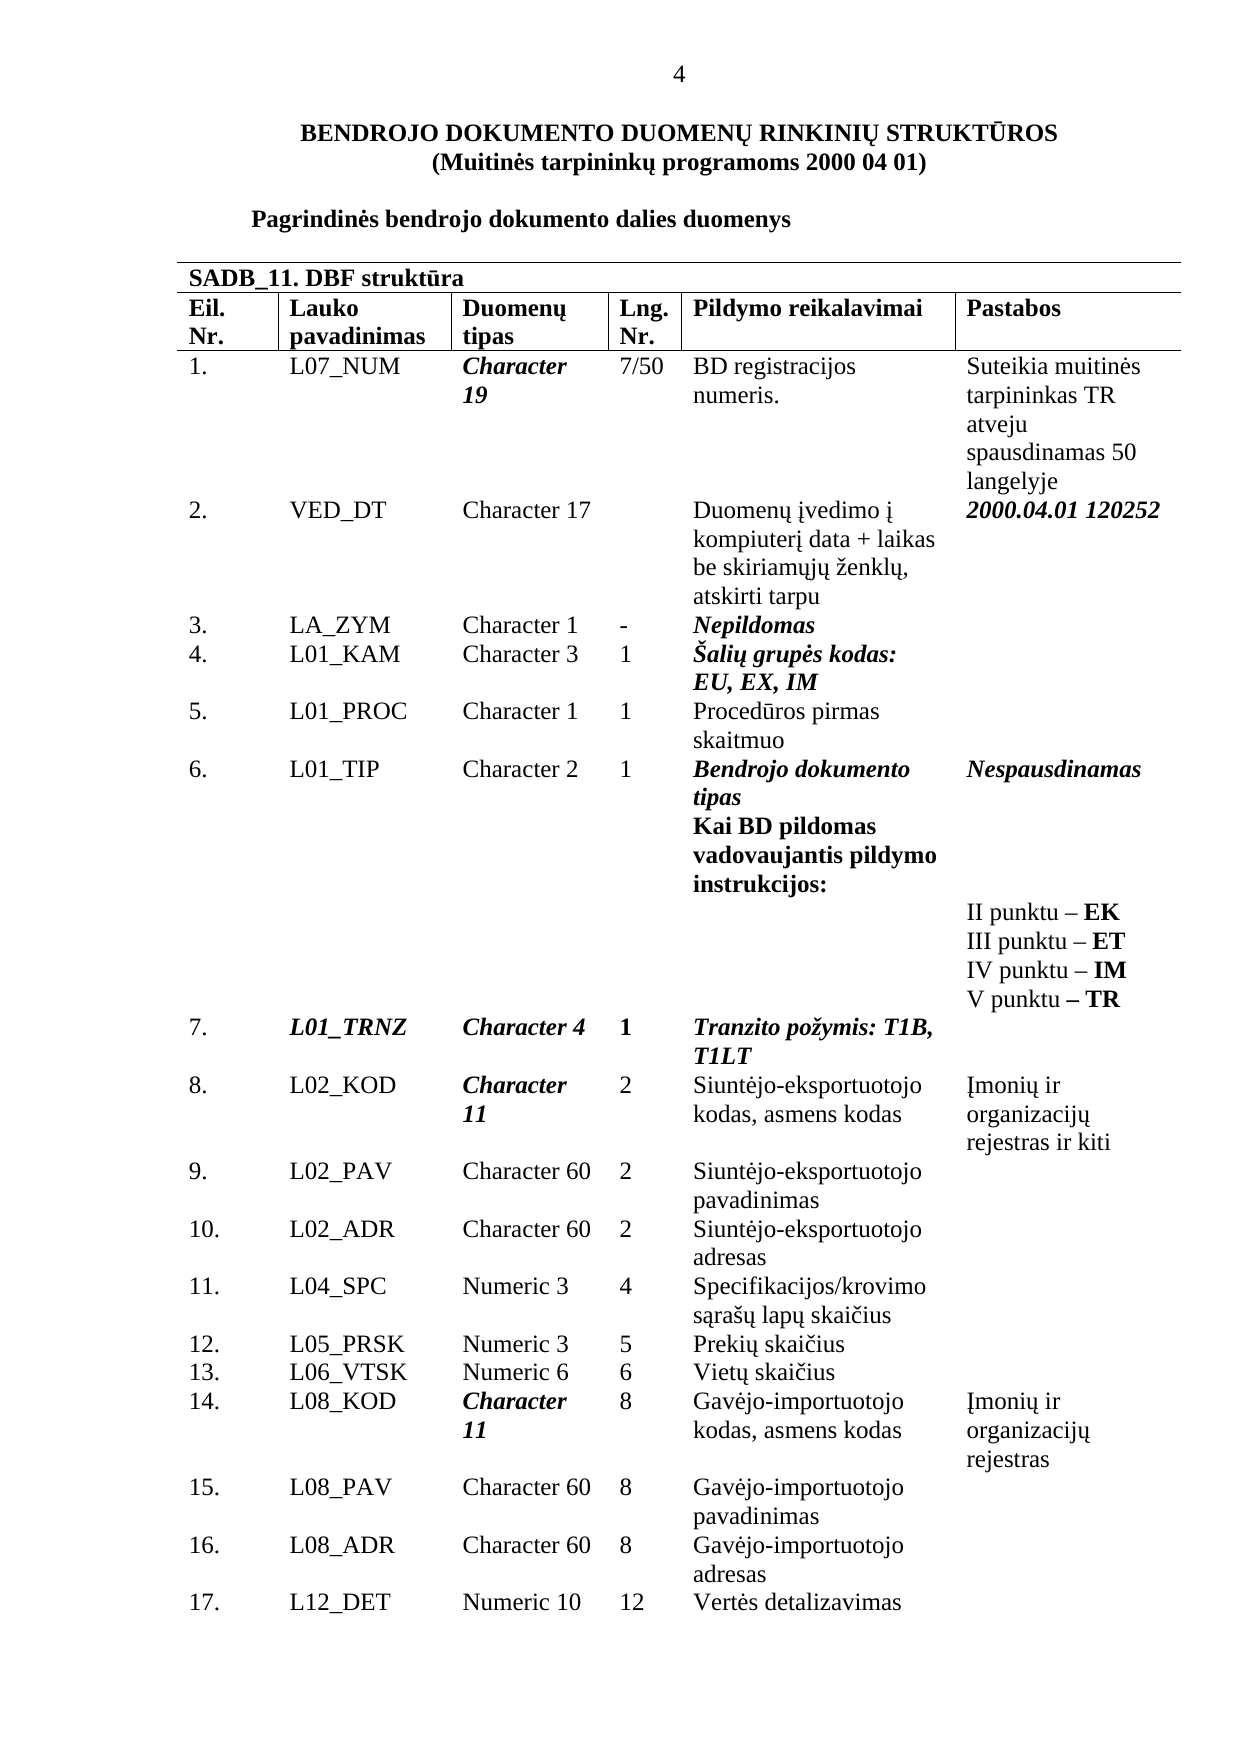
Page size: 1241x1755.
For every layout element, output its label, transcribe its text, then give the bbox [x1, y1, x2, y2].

table_cell [955, 1214, 1181, 1271]
table_cell [608, 898, 682, 926]
table_cell L04_SPC [278, 1271, 451, 1329]
table_cell Tranzito požymis: T1B, T1LT [682, 1013, 955, 1070]
table_cell Duomenų įvedimo į kompiuterį data + laikas be skiriamųjų ženklų, atskirti tarpu [682, 495, 955, 610]
table_cell [177, 955, 278, 984]
table_cell 11. [177, 1271, 278, 1329]
table_cell Eil. Nr. [177, 293, 278, 350]
table_cell 2 [608, 1156, 682, 1214]
table_cell Prekių skaičius [682, 1329, 955, 1357]
table_cell [955, 696, 1181, 754]
table_cell [177, 898, 278, 926]
table_cell Įmonių ir organizacijų rejestras ir kiti [955, 1070, 1181, 1156]
table_cell Siuntėjo-eksportuotojo adresas [682, 1214, 955, 1271]
table_cell Procedūros pirmas skaitmuo [682, 696, 955, 754]
table_cell Numeric 6 [451, 1358, 608, 1386]
table_header SADB_11. DBF struktūra [177, 263, 1181, 292]
table_cell Šalių grupės kodas: EU, EX, IM [682, 639, 955, 696]
table_cell [955, 1358, 1181, 1386]
table_cell Kai BD pildomas vadovaujantis pildymo instrukcijos: [682, 811, 955, 897]
table_cell 10. [177, 1214, 278, 1271]
table_cell V punktu – TR [955, 984, 1181, 1012]
table_cell Numeric 10 [451, 1588, 608, 1616]
table_cell 12 [608, 1588, 682, 1616]
table_cell Character 4 [451, 1013, 608, 1070]
table_cell 12. [177, 1329, 278, 1357]
table_cell [682, 984, 955, 1012]
table_cell [278, 955, 451, 984]
table_cell [955, 1588, 1181, 1616]
table_cell [608, 495, 682, 610]
table_cell Gavėjo-importuotojo pavadinimas [682, 1473, 955, 1530]
table_cell 15. [177, 1473, 278, 1530]
text (Muitinės tarpininkų programoms 2000 04 01) [177, 147, 1181, 176]
table_cell - [608, 610, 682, 639]
table_cell 16. [177, 1530, 278, 1587]
table_cell [608, 984, 682, 1012]
table_cell 8 [608, 1386, 682, 1472]
table_cell Vietų skaičius [682, 1358, 955, 1386]
table_cell 5. [177, 696, 278, 754]
table_cell L01_KAM [278, 639, 451, 696]
table_cell L06_VTSK [278, 1358, 451, 1386]
table_cell [682, 955, 955, 984]
table_cell Specifikacijos/krovimo sąrašų lapų skaičius [682, 1271, 955, 1329]
table_cell Character 2 [451, 754, 608, 811]
table_cell [955, 811, 1181, 897]
table_cell Gavėjo-importuotojo kodas, asmens kodas [682, 1386, 955, 1472]
table_cell Lauko pavadinimas [279, 293, 451, 350]
table_cell 7. [177, 1013, 278, 1070]
table_cell L01_TRNZ [278, 1013, 451, 1070]
table_cell Character 1 [451, 610, 608, 639]
table_cell Lng. Nr. [609, 293, 681, 350]
table_cell [451, 955, 608, 984]
table_cell IV punktu – IM [955, 955, 1181, 984]
table_cell Vertės detalizavimas [682, 1588, 955, 1616]
table_cell 2 [608, 1214, 682, 1271]
table_cell L05_PRSK [278, 1329, 451, 1357]
table_cell [278, 898, 451, 926]
table_cell LA_ZYM [278, 610, 451, 639]
table_cell 8. [177, 1070, 278, 1156]
table_cell Character 11 [451, 1070, 608, 1156]
text BENDROJO DOKUMENTO DUOMENŲ RINKINIŲ STRUKTŪROS [177, 118, 1181, 147]
table_cell [608, 811, 682, 897]
table_cell [682, 926, 955, 955]
table_cell L08_ADR [278, 1530, 451, 1587]
table_cell [177, 984, 278, 1012]
table_cell 7/50 [608, 351, 682, 495]
table_cell BD registracijos numeris. [682, 351, 955, 495]
table_cell L01_PROC [278, 696, 451, 754]
table_cell Character 19 [451, 351, 608, 495]
table_cell [608, 926, 682, 955]
table_cell [608, 955, 682, 984]
table_cell [451, 926, 608, 955]
table_cell Numeric 3 [451, 1329, 608, 1357]
table_cell 5 [608, 1329, 682, 1357]
table_cell L02_ADR [278, 1214, 451, 1271]
table_cell [451, 811, 608, 897]
table_cell 8 [608, 1530, 682, 1587]
table_cell Pildymo reikalavimai [682, 293, 955, 350]
table_cell [955, 1329, 1181, 1357]
table_cell Gavėjo-importuotojo adresas [682, 1530, 955, 1587]
table_cell 13. [177, 1358, 278, 1386]
table_cell L07_NUM [278, 351, 451, 495]
table_cell Character 60 [451, 1530, 608, 1587]
table_cell [955, 1156, 1181, 1214]
table_cell [278, 926, 451, 955]
table_cell [682, 898, 955, 926]
table_cell Siuntėjo-eksportuotojo pavadinimas [682, 1156, 955, 1214]
table_cell [955, 1013, 1181, 1070]
table_cell L08_PAV [278, 1473, 451, 1530]
table_cell Character 11 [451, 1386, 608, 1472]
table_cell Bendrojo dokumento tipas [682, 754, 955, 811]
table_cell 9. [177, 1156, 278, 1214]
table_cell Nespausdinamas [955, 754, 1181, 811]
table_cell Suteikia muitinės tarpininkas TR atveju spausdinamas 50 langelyje [955, 351, 1181, 495]
table_cell Character 1 [451, 696, 608, 754]
table_cell L08_KOD [278, 1386, 451, 1472]
table_cell [955, 1530, 1181, 1587]
table_cell Pastabos [956, 293, 1181, 350]
table_cell Nepildomas [682, 610, 955, 639]
table_cell L12_DET [278, 1588, 451, 1616]
table_cell L02_PAV [278, 1156, 451, 1214]
table_cell 3. [177, 610, 278, 639]
table_cell 2000.04.01 120252 [955, 495, 1181, 610]
table_cell [955, 610, 1181, 639]
table_cell [278, 811, 451, 897]
table_cell Character 17 [451, 495, 608, 610]
table_cell Numeric 3 [451, 1271, 608, 1329]
table_cell 14. [177, 1386, 278, 1472]
table_cell L02_KOD [278, 1070, 451, 1156]
table_cell [278, 984, 451, 1012]
table_cell [955, 1271, 1181, 1329]
table_cell 6. [177, 754, 278, 811]
table_cell Character 3 [451, 639, 608, 696]
table_cell Character 60 [451, 1473, 608, 1530]
table_cell Character 60 [451, 1214, 608, 1271]
table_cell [451, 984, 608, 1012]
text Pagrindinės bendrojo dokumento dalies duomenys [177, 204, 1181, 233]
table_cell 1 [608, 639, 682, 696]
table_cell 2 [608, 1070, 682, 1156]
table_cell 1 [608, 754, 682, 811]
table_cell 8 [608, 1473, 682, 1530]
table_cell [955, 639, 1181, 696]
table_cell 17. [177, 1588, 278, 1616]
table_cell [177, 811, 278, 897]
table_cell II punktu – EK [955, 898, 1181, 926]
table_cell 1. [177, 351, 278, 495]
table_cell VED_DT [278, 495, 451, 610]
table_cell 4 [608, 1271, 682, 1329]
table_cell 2. [177, 495, 278, 610]
table_cell [177, 926, 278, 955]
table_cell III punktu – ET [955, 926, 1181, 955]
table_cell [955, 1473, 1181, 1530]
table_cell 4. [177, 639, 278, 696]
table_cell 1 [608, 1013, 682, 1070]
table_cell L01_TIP [278, 754, 451, 811]
table_cell Siuntėjo-eksportuotojo kodas, asmens kodas [682, 1070, 955, 1156]
table_cell Duomenų tipas [452, 293, 608, 350]
table_cell 6 [608, 1358, 682, 1386]
table_cell 1 [608, 696, 682, 754]
table_cell [451, 898, 608, 926]
table_cell Character 60 [451, 1156, 608, 1214]
table_cell Įmonių ir organizacijų rejestras [955, 1386, 1181, 1472]
